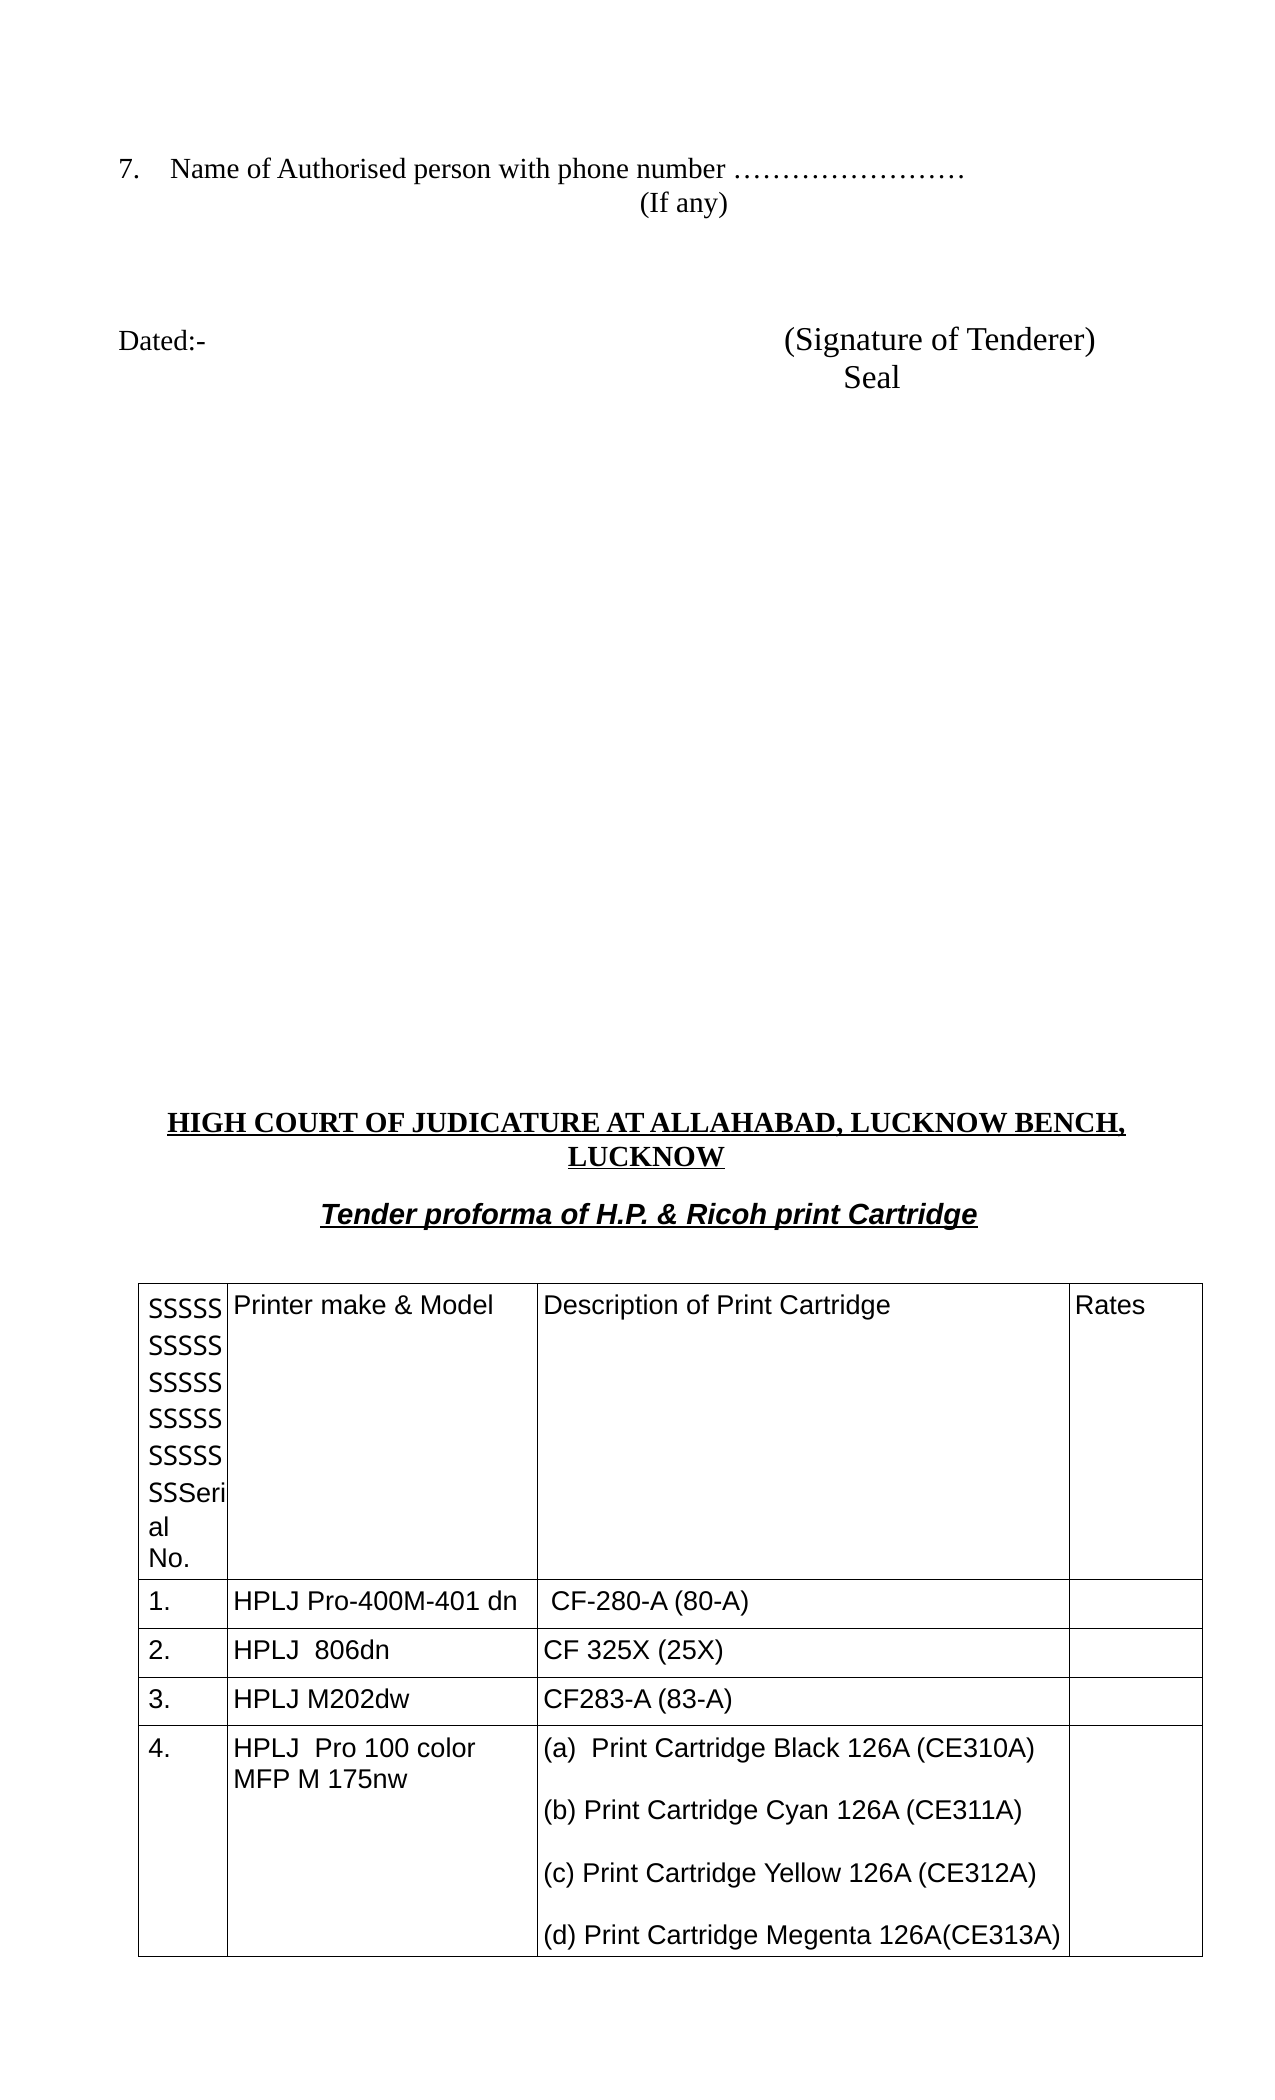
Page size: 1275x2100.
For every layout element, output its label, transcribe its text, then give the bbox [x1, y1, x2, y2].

table_cell (a) Print Cartridge Black 126A (CE310A) (b) Print Cartridge Cyan 126A (CE311A) (c) Print Cartridge Yellow 126A (CE312A) (d) Print Cartridge Megenta 126A(CE313A) [538, 1726, 1069, 1956]
table_cell CF283-A (83-A) [538, 1678, 1069, 1725]
text Dated:- (Signature of Tenderer) [118, 319, 1174, 358]
text (If any) [118, 185, 1174, 219]
table_header Rates [1070, 1284, 1202, 1579]
table_cell HPLJ Pro-400M-401 dn [228, 1580, 537, 1628]
table_cell HPLJ M202dw [228, 1678, 537, 1725]
table_cell [1070, 1726, 1202, 1956]
table_cell 2. [139, 1629, 227, 1676]
table_cell 4. [139, 1726, 227, 1956]
table_cell 3. [139, 1678, 227, 1725]
table_header SSSSSSSSSSSSSSSSSSSSSSSSSSSSerial No. [139, 1284, 227, 1579]
table_header Description of Print Cartridge [538, 1284, 1069, 1579]
table_cell [1070, 1580, 1202, 1628]
text Seal [118, 358, 1174, 396]
table_cell HPLJ Pro 100 color MFP M 175nw [228, 1726, 537, 1956]
table_cell CF 325X (25X) [538, 1629, 1069, 1676]
table_cell CF-280-A (80-A) [538, 1580, 1069, 1628]
table_cell [1070, 1678, 1202, 1725]
table_cell [1070, 1629, 1202, 1676]
table_header Printer make & Model [228, 1284, 537, 1579]
text 7. Name of Authorised person with phone number …………………… [118, 152, 1174, 185]
subtitle Tender proforma of H.P. & Ricoh print Cartridge [0, 1197, 1174, 1231]
table_cell HPLJ 806dn [228, 1629, 537, 1676]
table_cell 1. [139, 1580, 227, 1628]
title HIGH COURT OF JUDICATURE AT ALLAHABAD, LUCKNOW BENCH, LUCKNOW [118, 1105, 1174, 1172]
